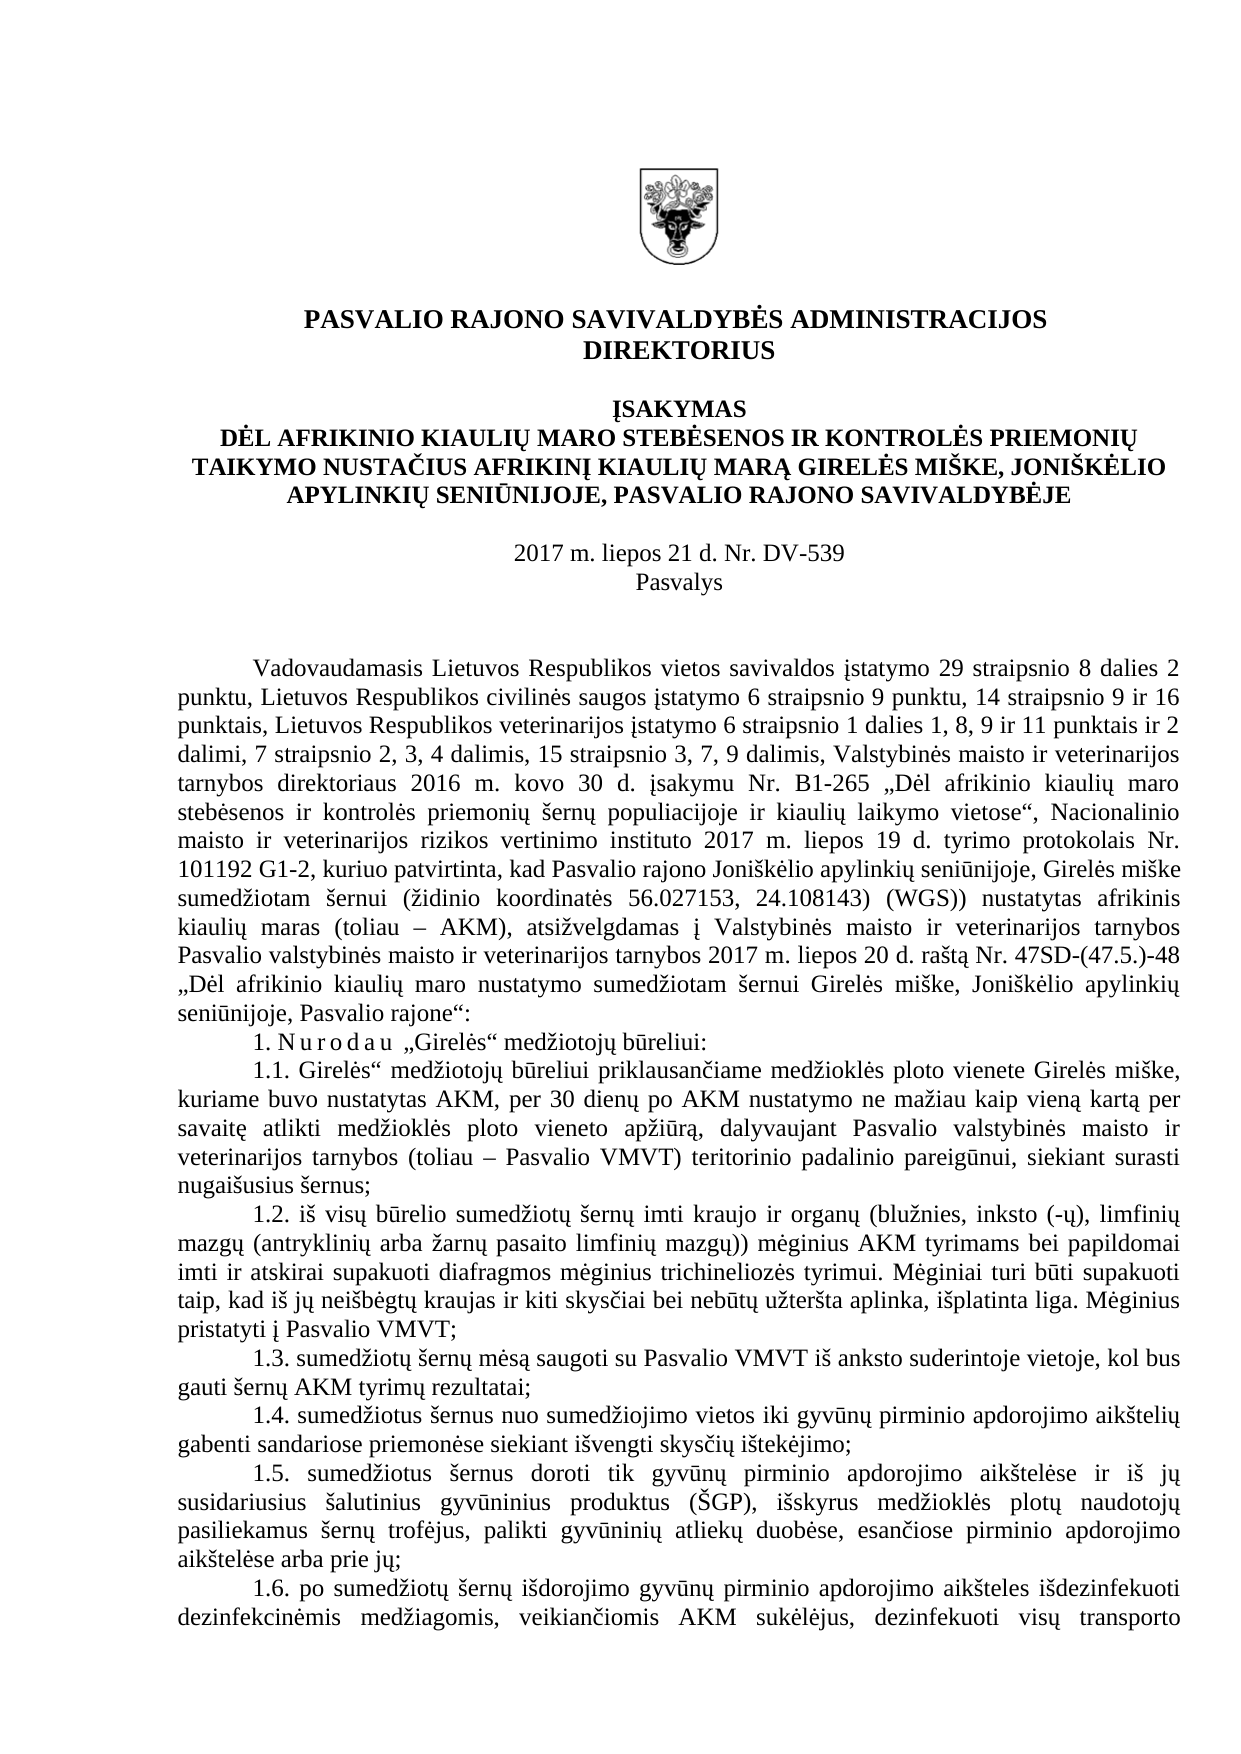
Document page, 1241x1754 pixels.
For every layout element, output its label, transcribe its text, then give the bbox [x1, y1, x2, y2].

text 1.4. sumedžiotus šernus nuo sumedžiojimo vietos iki gyvūnų pirminio apdorojimo aikštelių gabenti sandariose priemonėse siekiant išvengti skysčių ištekėjimo; [177, 1400, 1181, 1458]
text Vadovaudamasis Lietuvos Respublikos vietos savivaldos įstatymo 29 straipsnio 8 dalies 2 punktu, Lietuvos Respublikos civilinės saugos įstatymo 6 straipsnio 9 punktu, 14 straipsnio 9 ir 16 punktais, Lietuvos Respublikos veterinarijos įstatymo 6 straipsnio 1 dalies 1, 8, 9 ir 11 punktais ir 2 dalimi, 7 straipsnio 2, 3, 4 dalimis, 15 straipsnio 3, 7, 9 dalimis, Valstybinės maisto ir veterinarijos tarnybos direktoriaus 2016 m. kovo 30 d. įsakymu Nr. B1-265 „Dėl afrikinio kiaulių maro stebėsenos ir kontrolės priemonių šernų populiacijoje ir kiaulių laikymo vietose“, Nacionalinio maisto ir veterinarijos rizikos vertinimo instituto 2017 m. liepos 19 d. tyrimo protokolais Nr. 101192 G1-2, kuriuo patvirtinta, kad Pasvalio rajono Joniškėlio apylinkių seniūnijoje, Girelės miške sumedžiotam šernui (židinio koordinatės 56.027153, 24.108143) (WGS)) nustatytas afrikinis kiaulių maras (toliau – AKM), atsižvelgdamas į Valstybinės maisto ir veterinarijos tarnybos Pasvalio valstybinės maisto ir veterinarijos tarnybos 2017 m. liepos 20 d. raštą Nr. 47SD-(47.5.)-48 „Dėl afrikinio kiaulių maro nustatymo sumedžiotam šernui Girelės miške, Joniškėlio apylinkių seniūnijoje, Pasvalio rajone“: [177, 653, 1181, 1027]
text įsakymas [177, 394, 1181, 423]
text 1.2. iš visų būrelio sumedžiotų šernų imti kraujo ir organų (blužnies, inksto (-ų), limfinių mazgų (antryklinių arba žarnų pasaito limfinių mazgų)) mėginius AKM tyrimams bei papildomai imti ir atskirai supakuoti diafragmos mėginius trichineliozės tyrimui. Mėginiai turi būti supakuoti taip, kad iš jų neišbėgtų kraujas ir kiti skysčiai bei nebūtų užteršta aplinka, išplatinta liga. Mėginius pristatyti į Pasvalio VMVT; [177, 1199, 1181, 1343]
text Pasvalys [177, 567, 1181, 595]
text 2017 m. liepos 21 d. Nr. DV-539 [177, 538, 1181, 567]
text 1. Nurodau „Girelės“ medžiotojų būreliui: [177, 1027, 1181, 1055]
text 1.3. sumedžiotų šernų mėsą saugoti su Pasvalio VMVT iš anksto suderintoje vietoje, kol bus gauti šernų AKM tyrimų rezultatai; [177, 1343, 1181, 1400]
text DĖL AFRIKINIO KIAULIŲ MARO STEBĖSENOS IR KONTROLĖS PRIEMONIŲ TAIKYMO NUSTAČIUS AFRIKINĮ KIAULIŲ MARĄ GIRELĖS MIŠKE, JONIŠKĖLIO APYLINKIŲ SENIŪNIJOJE, PASVALIO RAJONO SAVIVALDYBĖJE [177, 423, 1181, 509]
text Pasvalio rajono savivaldybės administracijos [177, 303, 1181, 334]
text 1.5. sumedžiotus šernus doroti tik gyvūnų pirminio apdorojimo aikštelėse ir iš jų susidariusius šalutinius gyvūninius produktus (ŠGP), išskyrus medžioklės plotų naudotojų pasiliekamus šernų trofėjus, palikti gyvūninių atliekų duobėse, esančiose pirminio apdorojimo aikštelėse arba prie jų; [177, 1458, 1181, 1573]
text 1.6. po sumedžiotų šernų išdorojimo gyvūnų pirminio apdorojimo aikšteles išdezinfekuoti dezinfekcinėmis medžiagomis, veikiančiomis AKM sukėlėjus, dezinfekuoti visų transporto [177, 1573, 1181, 1630]
text direktorius [177, 334, 1181, 365]
text 1.1. Girelės“ medžiotojų būreliui priklausančiame medžioklės ploto vienete Girelės miške, kuriame buvo nustatytas AKM, per 30 dienų po AKM nustatymo ne mažiau kaip vieną kartą per savaitę atlikti medžioklės ploto vieneto apžiūrą, dalyvaujant Pasvalio valstybinės maisto ir veterinarijos tarnybos (toliau – Pasvalio VMVT) teritorinio padalinio pareigūnui, siekiant surasti nugaišusius šernus; [177, 1055, 1181, 1199]
